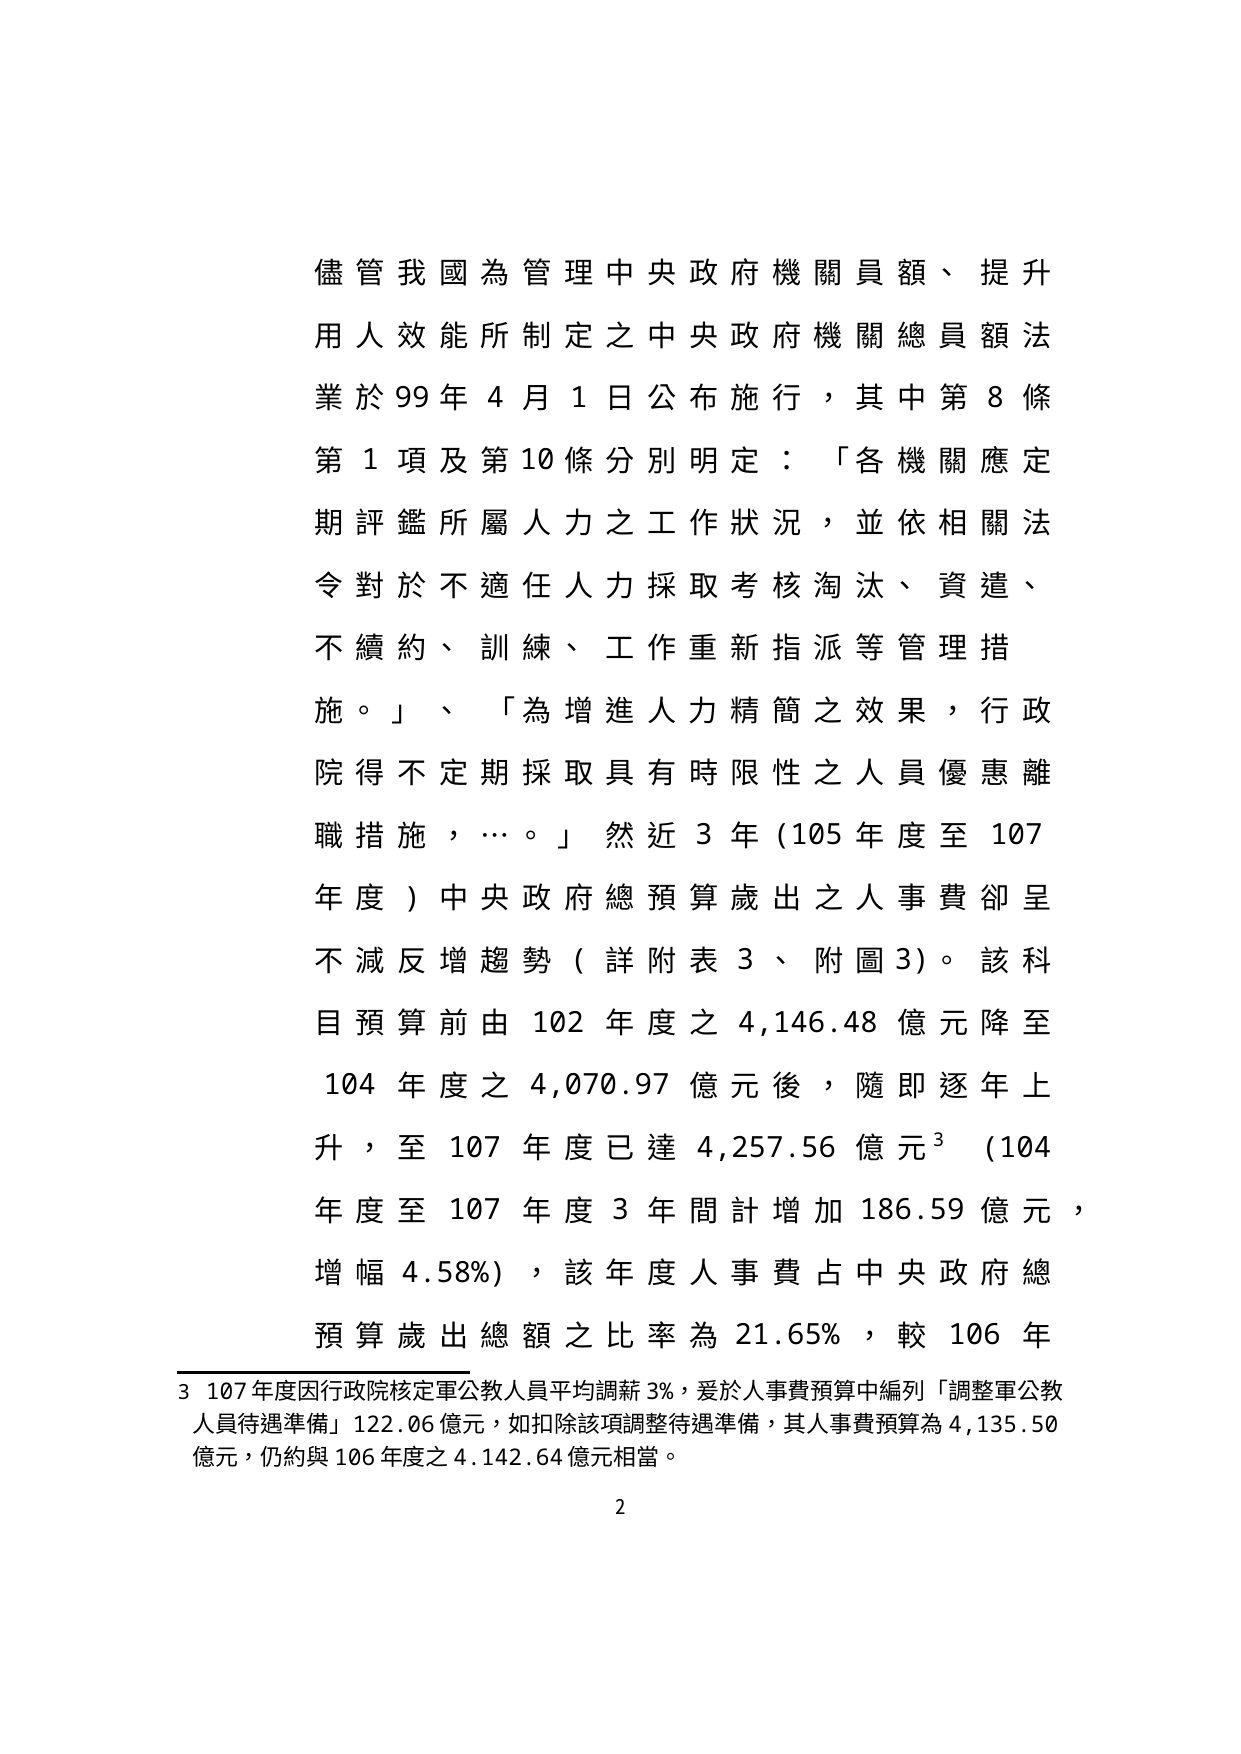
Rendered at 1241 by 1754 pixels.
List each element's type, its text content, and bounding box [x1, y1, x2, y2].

text 107年度因行政院核定軍公教人員平均調薪3%，爰於人事費預算中編列「調整軍公教人員待遇準備」122.06億元，如扣除該項調整待遇準備，其人事費預算為4,135.50億元，仍約與106年度之4.142.64億元相當。 [177, 1373, 1063, 1473]
text 人事費依「預算科目定義及標準表」所訂定義，係：「凡各機關、學校有關民意代表、政務人員、法定編制人員、依法令約聘僱人員及技工、工友等現職人員及公務人員考試錄取訓練人員之相關待遇（含退休）經費屬之。」由於政府各項施政目標之達成，均有賴各行政機關配置人力規劃、執行，爰人事費向為各年度中央政府總預算歲出預算編成之大宗，其比率約占2成餘，係僅次於「獎補助費」科目之支出項目。人事費如前揭定義所指，主要係各機關、學校現職人員之用人費用，儘管我國為管理中央政府機關員額、提升用人效能所制定之中央政府機關總員額法業於99年4月1日公布施行，其中第8條第1項及第10條分別明定：「各機關應定期評鑑所屬人力之工作狀況，並依相關法令對於不適任人力採取考核淘汰、資遣、不續約、訓練、工作重新指派等管理措施。」、「為增進人力精簡之效果，行政院得不定期採取具有時限性之人員優惠離職措施，…。」然近3年(105年度至107年度)中央政府總預算歲出之人事費卻呈不減反增趨勢(詳附表3、附圖3)。該科目預算前由102年度之4,146.48億元降至104年度之4,070.97億元後，隨即逐年上升，至107年度已達4,257.56億元(104年度至107年度3年間計增加186.59億元，增幅4.58%)，該年度人事費占中央政府總預算歲出總額之比率為21.65%，較106年度之20.99%更高出0.66個百分點。 [271, 229, 1058, 1354]
